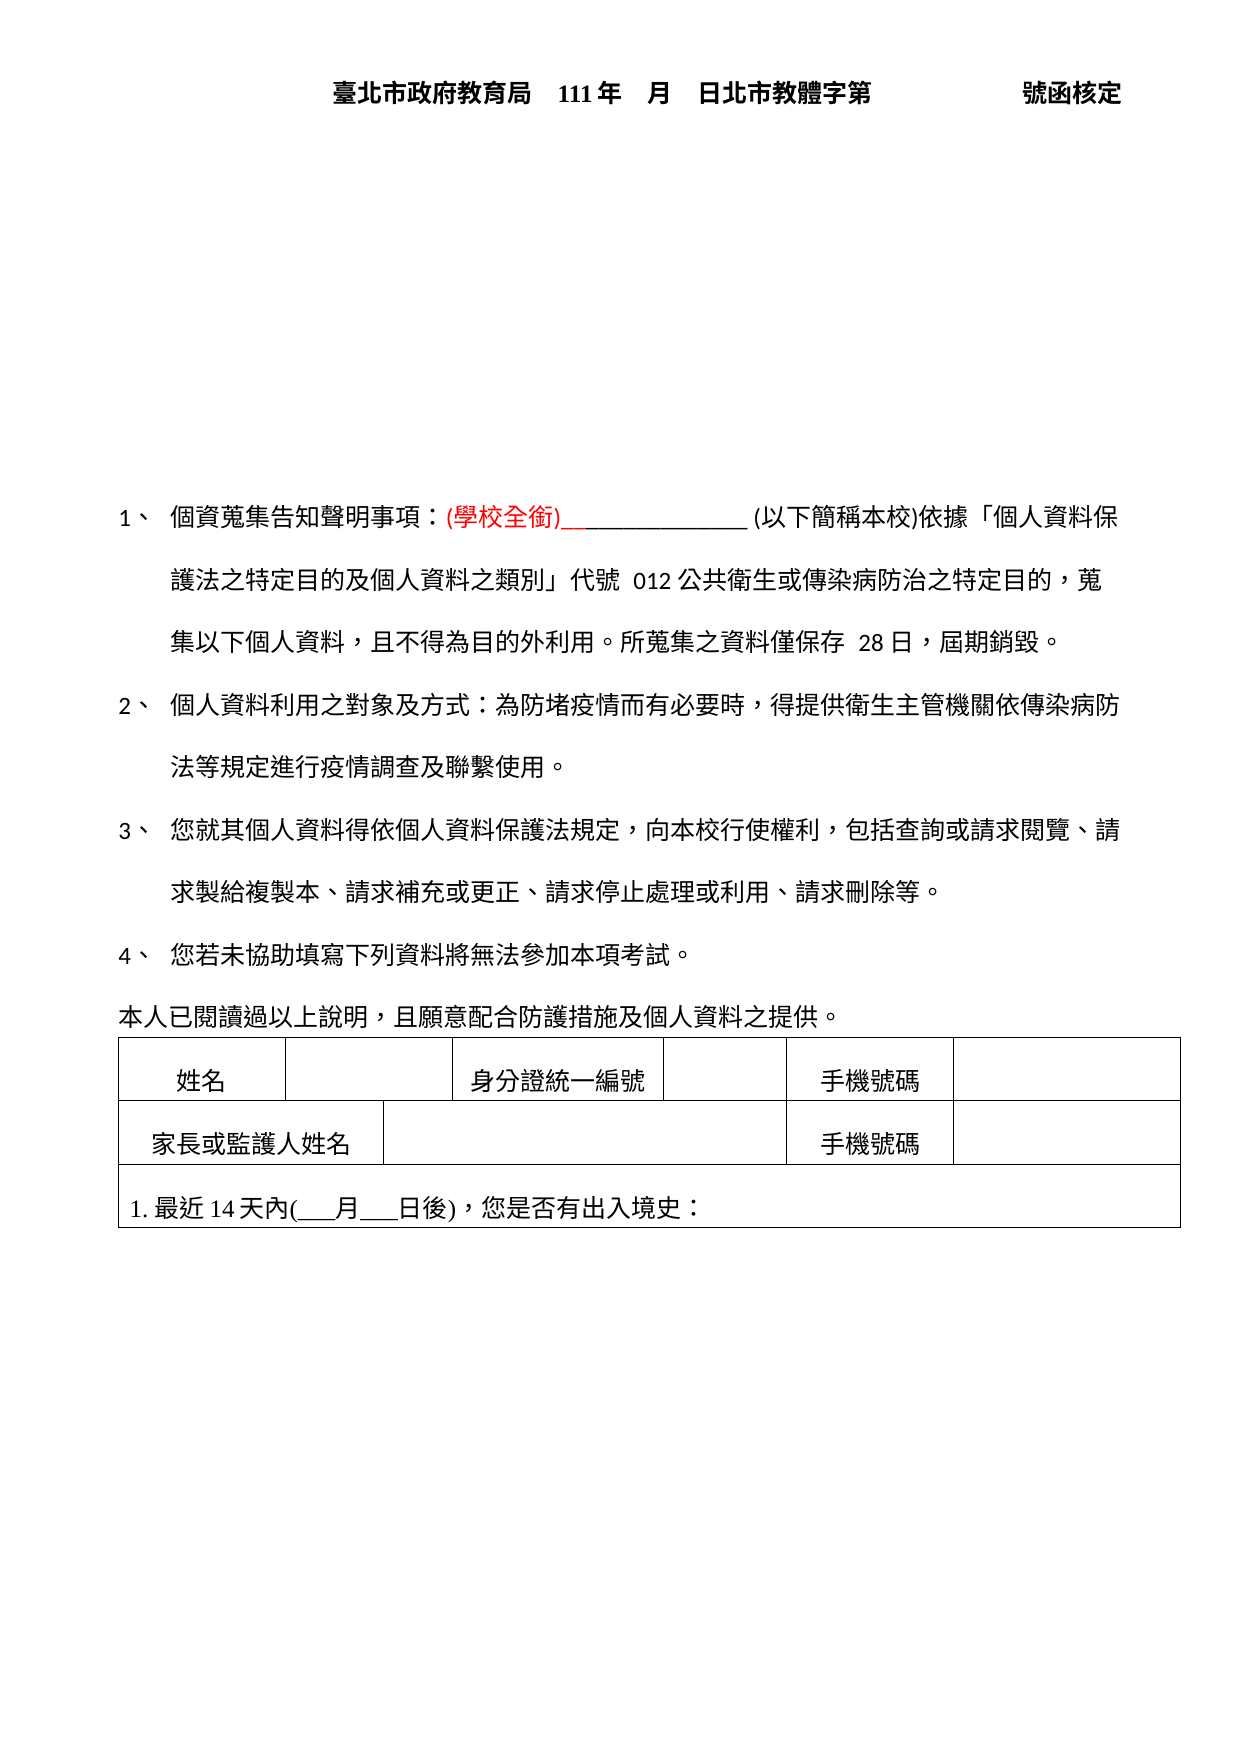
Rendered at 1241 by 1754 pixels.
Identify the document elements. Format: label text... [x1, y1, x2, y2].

table_cell 手機號碼 [787, 1101, 953, 1164]
list 您若未協助填寫下列資料將無法參加本項考試。 [118, 912, 1122, 974]
table_header [664, 1038, 786, 1100]
table_cell 家長或監護人姓名 [119, 1101, 383, 1164]
list 個資蒐集告知聲明事項：(學校全銜)_______________ (以下簡稱本校)依據「個人資料保護法之特定目的及個人資料之類別」代號 012 公共衛生或傳染病防治之特定目的，蒐集以下個人資料，且不得為目的外利用。所蒐集之資料僅保存 28 日，屆期銷毀。 [118, 474, 1122, 662]
table_header [954, 1038, 1180, 1100]
table_header 身分證統一編號 [453, 1038, 663, 1100]
table_header 手機號碼 [787, 1038, 953, 1100]
text 本人已閱讀過以上說明，且願意配合防護措施及個人資料之提供。 [118, 974, 1122, 1037]
table_cell [384, 1101, 786, 1164]
table_header 姓名 [119, 1038, 285, 1100]
table_cell 1. 最近14天內(___月___日後)，您是否有出入境史： [119, 1165, 1180, 1227]
list 個人資料利用之對象及方式：為防堵疫情而有必要時，得提供衛生主管機關依傳染病防法等規定進行疫情調查及聯繫使用。 [118, 662, 1122, 787]
table_cell [954, 1101, 1180, 1164]
list 您就其個人資料得依個人資料保護法規定，向本校行使權利，包括查詢或請求閱覽、請求製給複製本、請求補充或更正、請求停止處理或利用、請求刪除等。 [118, 787, 1122, 912]
table_header [286, 1038, 452, 1100]
